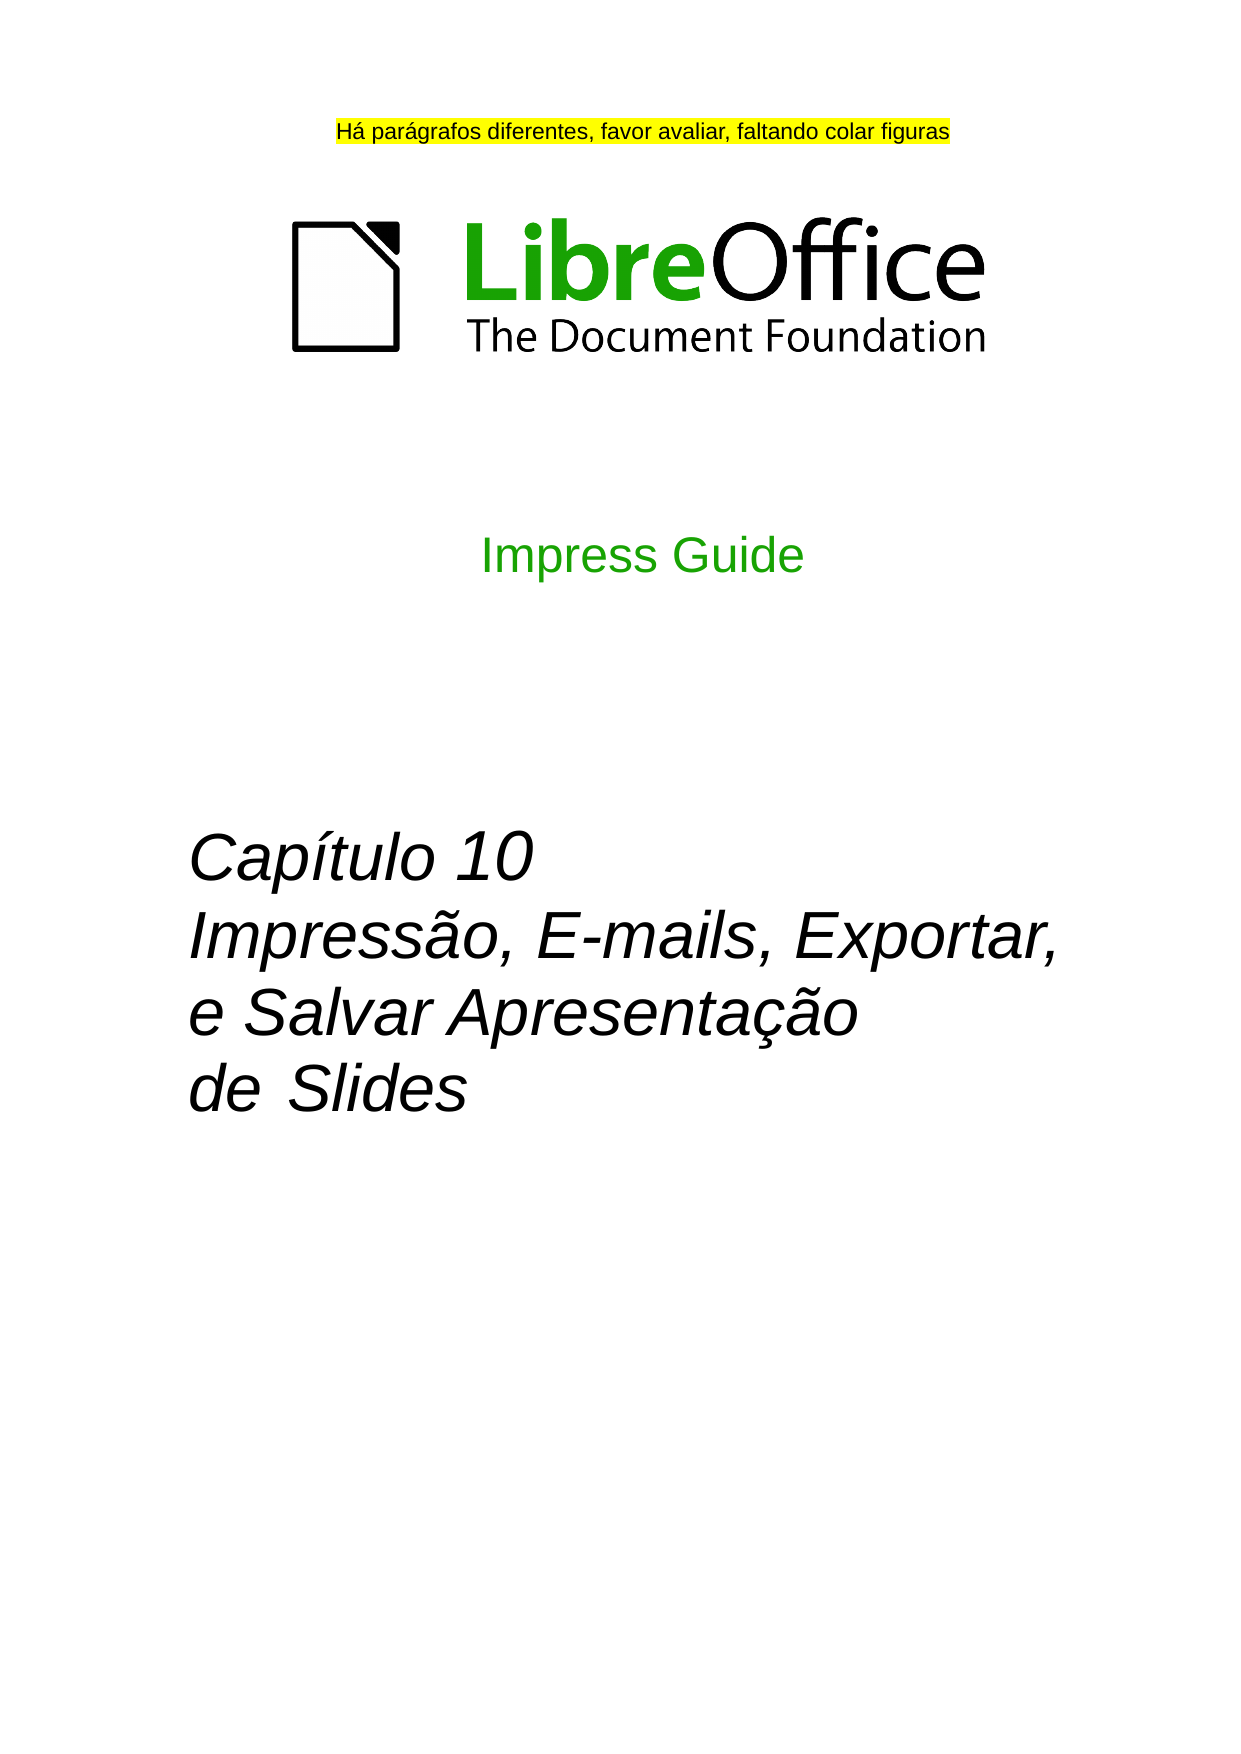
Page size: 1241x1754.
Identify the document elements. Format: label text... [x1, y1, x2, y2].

picture [250, 186, 1035, 387]
text Há parágrafos diferentes, favor avaliar, faltando colar figuras [188, 118, 1098, 144]
subtitle Capítulo 10 Impressão, E-mails, Exportar, e Salvar Apresentação de Slides [188, 814, 1098, 1126]
text Impress Guide [188, 526, 1098, 583]
